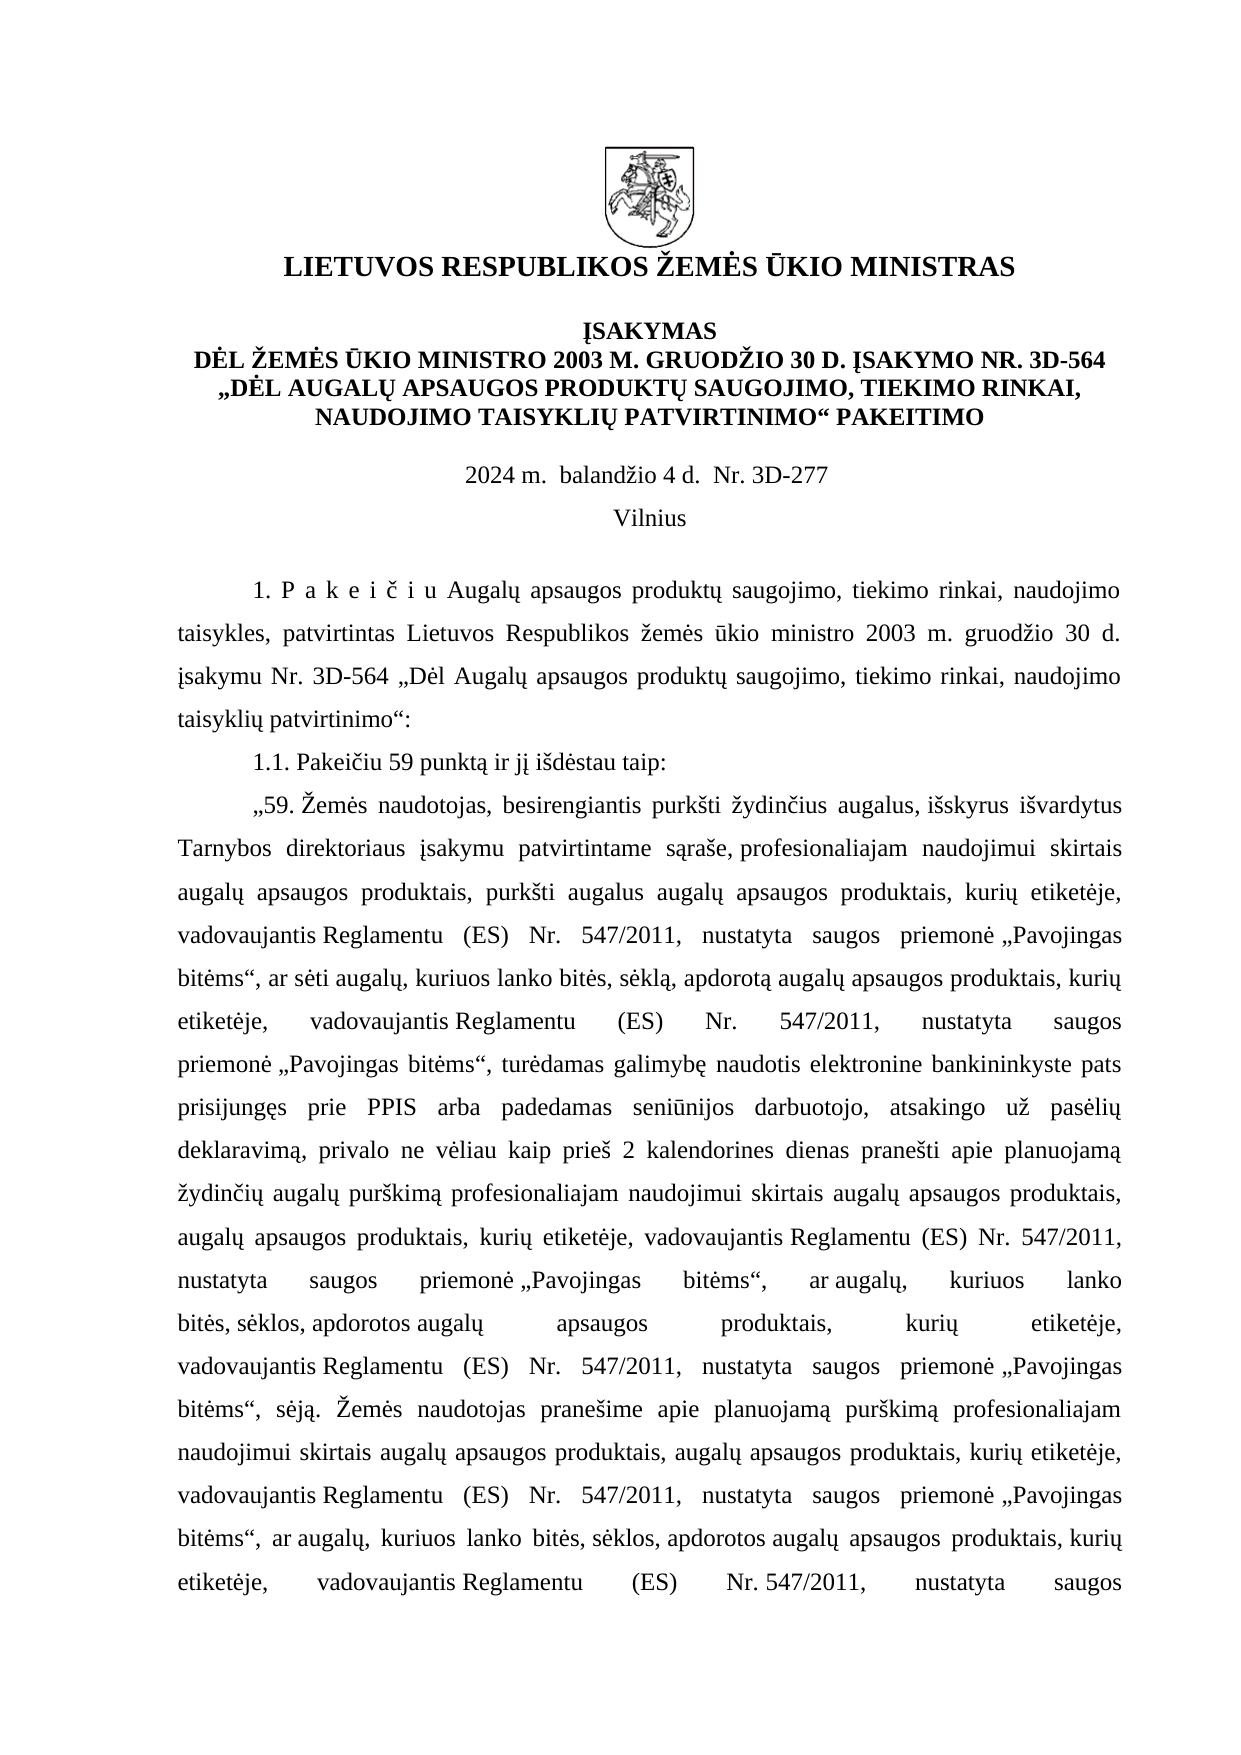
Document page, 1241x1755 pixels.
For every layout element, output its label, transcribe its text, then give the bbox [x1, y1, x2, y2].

text Vilnius [177, 503, 1122, 532]
text „59. Žemės naudotojas, besirengiantis purkšti žydinčius augalus, išskyrus išvardytus Tarnybos direktoriaus įsakymu patvirtintame sąraše, profesionaliajam naudojimui skirtais augalų apsaugos produktais, purkšti augalus augalų apsaugos produktais, kurių etiketėje, vadovaujantis Reglamentu (ES) Nr. 547/2011, nustatyta saugos priemonė „Pavojingas bitėms“, ar sėti augalų, kuriuos lanko bitės, sėklą, apdorotą augalų apsaugos produktais, kurių etiketėje, vadovaujantis Reglamentu (ES) Nr. 547/2011, nustatyta saugos priemonė „Pavojingas bitėms“, turėdamas galimybę naudotis elektronine bankininkyste pats prisijungęs prie PPIS arba padedamas seniūnijos darbuotojo, atsakingo už pasėlių deklaravimą, privalo ne vėliau kaip prieš 2 kalendorines dienas pranešti apie planuojamą žydinčių augalų purškimą profesionaliajam naudojimui skirtais augalų apsaugos produktais, augalų apsaugos produktais, kurių etiketėje, vadovaujantis Reglamentu (ES) Nr. 547/2011, nustatyta saugos priemonė „Pavojingas bitėms“, ar augalų, kuriuos lanko bitės, sėklos, apdorotos augalų apsaugos produktais, kurių etiketėje, vadovaujantis Reglamentu (ES) Nr. 547/2011, nustatyta saugos priemonė „Pavojingas bitėms“, sėją. Žemės naudotojas pranešime apie planuojamą purškimą profesionaliajam naudojimui skirtais augalų apsaugos produktais, augalų apsaugos produktais, kurių etiketėje, vadovaujantis Reglamentu (ES) Nr. 547/2011, nustatyta saugos priemonė „Pavojingas bitėms“, ar augalų, kuriuos lanko bitės, sėklos, apdorotos augalų apsaugos produktais, kurių etiketėje, vadovaujantis Reglamentu (ES) Nr. 547/2011, nustatyta saugos [177, 790, 1122, 1595]
text Dėl žemės ūkio ministro 2003 m. gruodžio 30 d. įsakymO Nr. 3D-564 „Dėl Augalų apsaugos produktų saugojimo, tiekimo rinkai, naudojimo taisyklių patvirtinimo“ PAKEITIMO [177, 345, 1122, 431]
text 1.1. Pakeičiu 59 punktą ir jį išdėstau taip: [177, 747, 1122, 776]
text 2024 m. balandžio 4 d. Nr. 3D-277 [177, 460, 1122, 488]
text ĮSAKYMAS [177, 316, 1122, 345]
text LIETUVOS RESPUBLIKOS ŽEMĖS ŪKIO MINISTRAS [177, 249, 1122, 282]
text 1. P a k e i č i u Augalų apsaugos produktų saugojimo, tiekimo rinkai, naudojimo taisykles, patvirtintas Lietuvos Respublikos žemės ūkio ministro 2003 m. gruodžio 30 d. įsakymu Nr. 3D-564 „Dėl Augalų apsaugos produktų saugojimo, tiekimo rinkai, naudojimo taisyklių patvirtinimo“: [177, 575, 1122, 733]
